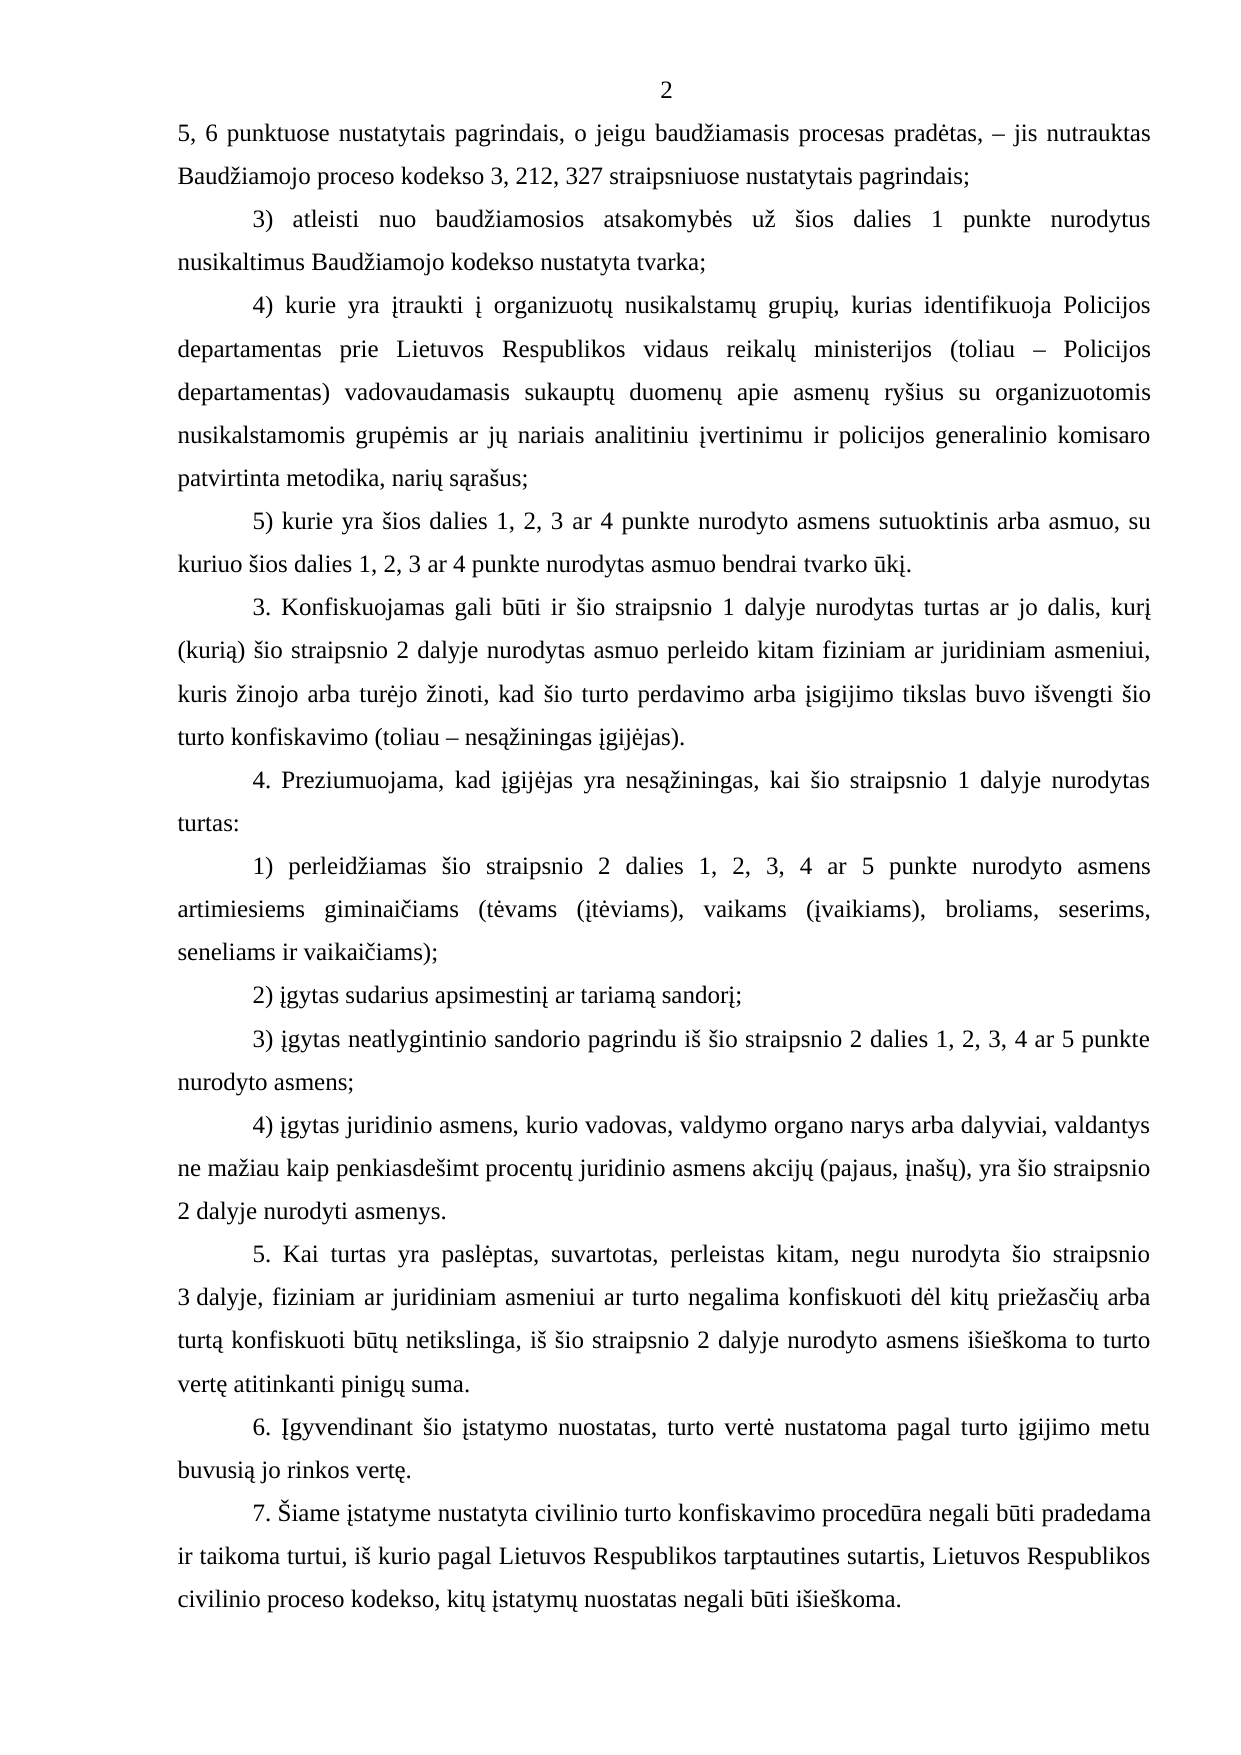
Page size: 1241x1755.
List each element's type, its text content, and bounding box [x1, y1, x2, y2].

text 5. Kai turtas yra paslėptas, suvartotas, perleistas kitam, negu nurodyta šio straipsnio 3 dalyje, fiziniam ar juridiniam asmeniui ar turto negalima konfiskuoti dėl kitų priežasčių arba turtą konfiskuoti būtų netikslinga, iš šio straipsnio 2 dalyje nurodyto asmens išieškoma to turto vertę atitinkanti pinigų suma. [177, 1239, 1152, 1397]
text 5, 6 punktuose nustatytais pagrindais, o jeigu baudžiamasis procesas pradėtas, – jis nutrauktas Baudžiamojo proceso kodekso 3, 212, 327 straipsniuose nustatytais pagrindais; [177, 118, 1152, 190]
text 1) perleidžiamas šio straipsnio 2 dalies 1, 2, 3, 4 ar 5 punkte nurodyto asmens artimiesiems giminaičiams (tėvams (įtėviams), vaikams (įvaikiams), broliams, seserims, seneliams ir vaikaičiams); [177, 851, 1152, 966]
text 7. Šiame įstatyme nustatyta civilinio turto konfiskavimo procedūra negali būti pradedama ir taikoma turtui, iš kurio pagal Lietuvos Respublikos tarptautines sutartis, Lietuvos Respublikos civilinio proceso kodekso, kitų įstatymų nuostatas negali būti išieškoma. [177, 1498, 1152, 1613]
text 4. Preziumuojama, kad įgijėjas yra nesąžiningas, kai šio straipsnio 1 dalyje nurodytas turtas: [177, 765, 1152, 837]
text 5) kurie yra šios dalies 1, 2, 3 ar 4 punkte nurodyto asmens sutuoktinis arba asmuo, su kuriuo šios dalies 1, 2, 3 ar 4 punkte nurodytas asmuo bendrai tvarko ūkį. [177, 506, 1152, 578]
text 6. Įgyvendinant šio įstatymo nuostatas, turto vertė nustatoma pagal turto įgijimo metu buvusią jo rinkos vertę. [177, 1412, 1152, 1484]
text 2) įgytas sudarius apsimestinį ar tariamą sandorį; [177, 981, 1152, 1009]
text 4) įgytas juridinio asmens, kurio vadovas, valdymo organo narys arba dalyviai, valdantys ne mažiau kaip penkiasdešimt procentų juridinio asmens akcijų (pajaus, įnašų), yra šio straipsnio 2 dalyje nurodyti asmenys. [177, 1110, 1152, 1225]
text 3. Konfiskuojamas gali būti ir šio straipsnio 1 dalyje nurodytas turtas ar jo dalis, kurį (kurią) šio straipsnio 2 dalyje nurodytas asmuo perleido kitam fiziniam ar juridiniam asmeniui, kuris žinojo arba turėjo žinoti, kad šio turto perdavimo arba įsigijimo tikslas buvo išvengti šio turto konfiskavimo (toliau – nesąžiningas įgijėjas). [177, 592, 1152, 751]
text 3) įgytas neatlygintinio sandorio pagrindu iš šio straipsnio 2 dalies 1, 2, 3, 4 ar 5 punkte nurodyto asmens; [177, 1024, 1152, 1096]
text 3) atleisti nuo baudžiamosios atsakomybės už šios dalies 1 punkte nurodytus nusikaltimus Baudžiamojo kodekso nustatyta tvarka; [177, 204, 1152, 276]
text 4) kurie yra įtraukti į organizuotų nusikalstamų grupių, kurias identifikuoja Policijos departamentas prie Lietuvos Respublikos vidaus reikalų ministerijos (toliau – Policijos departamentas) vadovaudamasis sukauptų duomenų apie asmenų ryšius su organizuotomis nusikalstamomis grupėmis ar jų nariais analitiniu įvertinimu ir policijos generalinio komisaro patvirtinta metodika, narių sąrašus; [177, 291, 1152, 492]
